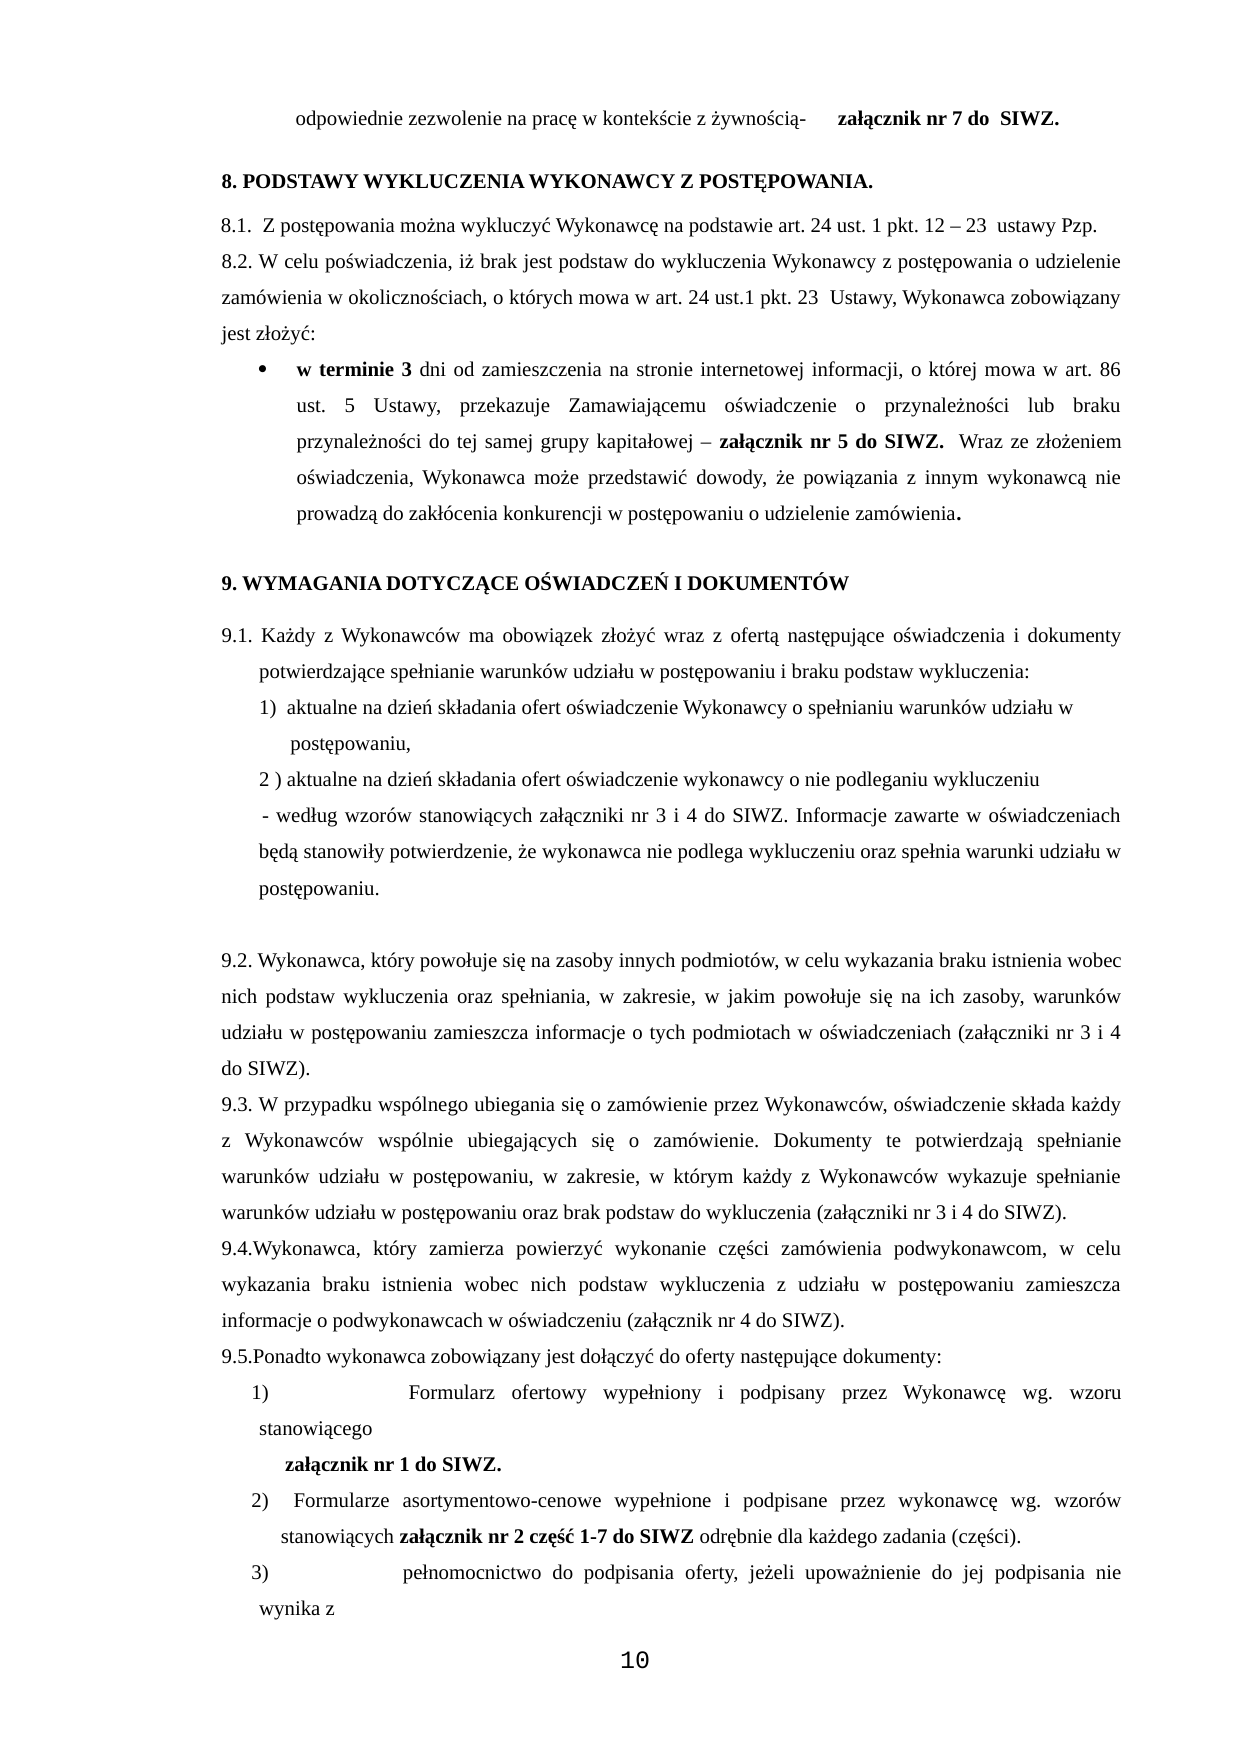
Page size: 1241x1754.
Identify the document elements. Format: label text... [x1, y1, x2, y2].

text 2 ) aktualne na dzień składania ofert oświadczenie wykonawcy o nie podleganiu wykluczeniu [259, 767, 1122, 791]
text załącznik nr 1 do SIWZ. [259, 1452, 1122, 1476]
list Formularz ofertowy wypełniony i podpisany przez Wykonawcę wg. wzoru stanowiącego [251, 1380, 1122, 1440]
list w terminie 3 dni od zamieszczenia na stronie internetowej informacji, o której mowa w art. 86 ust. 5 Ustawy, przekazuje Zamawiającemu oświadczenie o przynależności lub braku przynależności do tej samej grupy kapitałowej – załącznik nr 5 do SIWZ. Wraz ze złożeniem oświadczenia, Wykonawca może przedstawić dowody, że powiązania z innym wykonawcą nie prowadzą do zakłócenia konkurencji w postępowaniu o udzielenie zamówienia. [259, 357, 1122, 525]
list Formularze asortymentowo-cenowe wypełnione i podpisane przez wykonawcę wg. wzorów stanowiących załącznik nr 2 część 1-7 do SIWZ odrębnie dla każdego zadania (części). [251, 1488, 1122, 1548]
text odpowiednie zezwolenie na pracę w kontekście z żywnością- załącznik nr 7 do SIWZ. [148, 106, 1122, 130]
text 9.3. W przypadku wspólnego ubiegania się o zamówienie przez Wykonawców, oświadczenie składa każdy z Wykonawców wspólnie ubiegających się o zamówienie. Dokumenty te potwierdzają spełnianie warunków udziału w postępowaniu, w zakresie, w którym każdy z Wykonawców wykazuje spełnianie warunków udziału w postępowaniu oraz brak podstaw do wykluczenia (załączniki nr 3 i 4 do SIWZ). [221, 1092, 1122, 1224]
text - według wzorów stanowiących załączniki nr 3 i 4 do SIWZ. Informacje zawarte w oświadczeniach będą stanowiły potwierdzenie, że wykonawca nie podlega wykluczeniu oraz spełnia warunki udziału w postępowaniu. [259, 803, 1122, 899]
text postępowaniu, [259, 731, 1122, 755]
text 8.1. Z postępowania można wykluczyć Wykonawcę na podstawie art. 24 ust. 1 pkt. 12 – 23 ustawy Pzp. [148, 213, 1122, 237]
text 9.5.Ponadto wykonawca zobowiązany jest dołączyć do oferty następujące dokumenty: [221, 1344, 1122, 1368]
text 9. WYMAGANIA DOTYCZĄCE OŚWIADCZEŃ I DOKUMENTÓW [221, 573, 1122, 594]
text 9.1. Każdy z Wykonawców ma obowiązek złożyć wraz z ofertą następujące oświadczenia i dokumenty potwierdzające spełnianie warunków udziału w postępowaniu i braku podstaw wykluczenia: [221, 623, 1122, 683]
text 9.4.Wykonawca, który zamierza powierzyć wykonanie części zamówienia podwykonawcom, w celu wykazania braku istnienia wobec nich podstaw wykluczenia z udziału w postępowaniu zamieszcza informacje o podwykonawcach w oświadczeniu (załącznik nr 4 do SIWZ). [221, 1236, 1122, 1332]
list pełnomocnictwo do podpisania oferty, jeżeli upoważnienie do jej podpisania nie wynika z [251, 1560, 1122, 1620]
text 9.2. Wykonawca, który powołuje się na zasoby innych podmiotów, w celu wykazania braku istnienia wobec nich podstaw wykluczenia oraz spełniania, w zakresie, w jakim powołuje się na ich zasoby, warunków udziału w postępowaniu zamieszcza informacje o tych podmiotach w oświadczeniach (załączniki nr 3 i 4 do SIWZ). [221, 948, 1122, 1080]
text 8.2. W celu poświadczenia, iż brak jest podstaw do wykluczenia Wykonawcy z postępowania o udzielenie zamówienia w okolicznościach, o których mowa w art. 24 ust.1 pkt. 23 Ustawy, Wykonawca zobowiązany jest złożyć: [221, 249, 1122, 345]
text 1) aktualne na dzień składania ofert oświadczenie Wykonawcy o spełnianiu warunków udziału w [259, 695, 1122, 719]
text 8. PODSTAWY WYKLUCZENIA WYKONAWCY Z POSTĘPOWANIA. [221, 171, 1122, 192]
